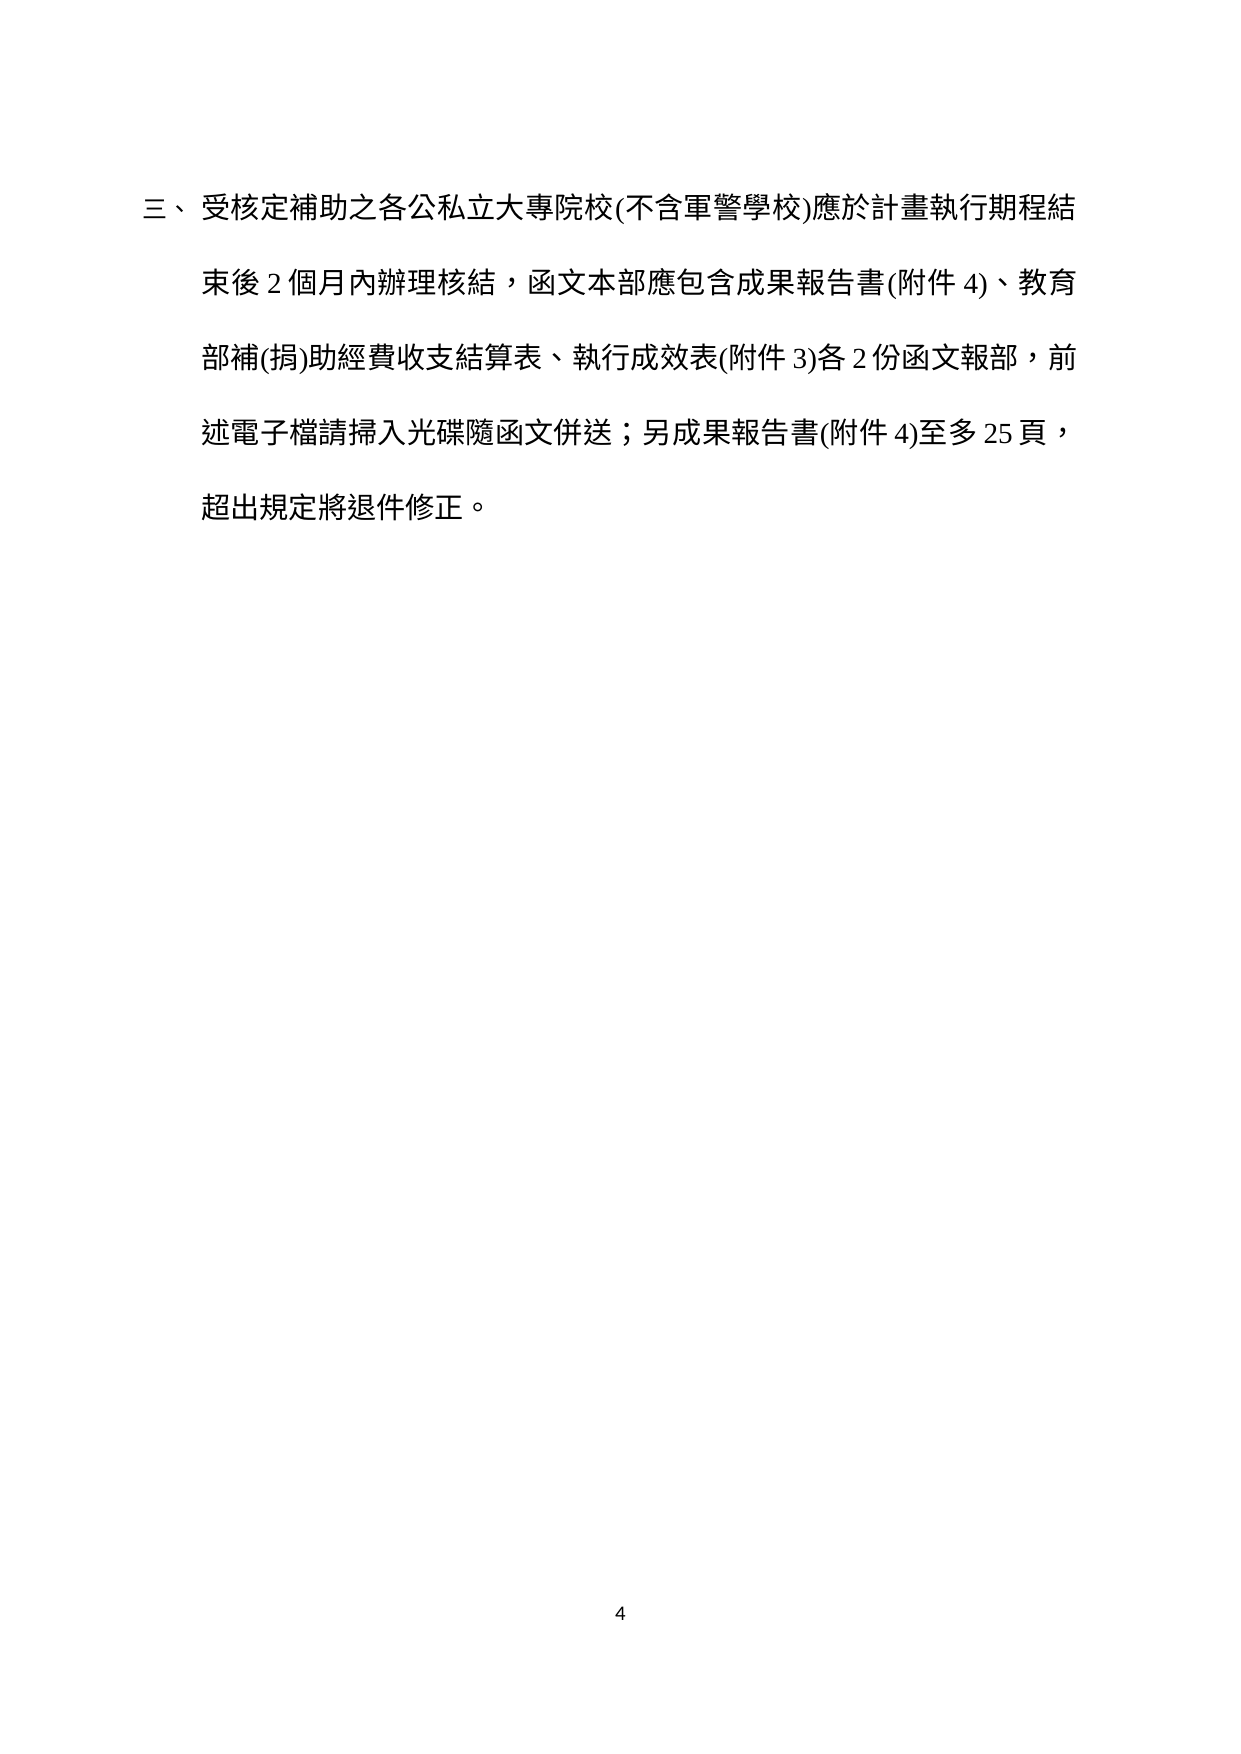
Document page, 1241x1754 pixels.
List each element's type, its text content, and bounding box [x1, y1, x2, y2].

list 受核定補助之各公私立大專院校(不含軍警學校)應於計畫執行期程結束後2個月內辦理核結，函文本部應包含成果報告書(附件4)、教育部補(捐)助經費收支結算表、執行成效表(附件3)各2份函文報部，前述電子檔請掃入光碟隨函文併送；另成果報告書(附件4)至多25頁，超出規定將退件修正。 [142, 162, 1077, 537]
